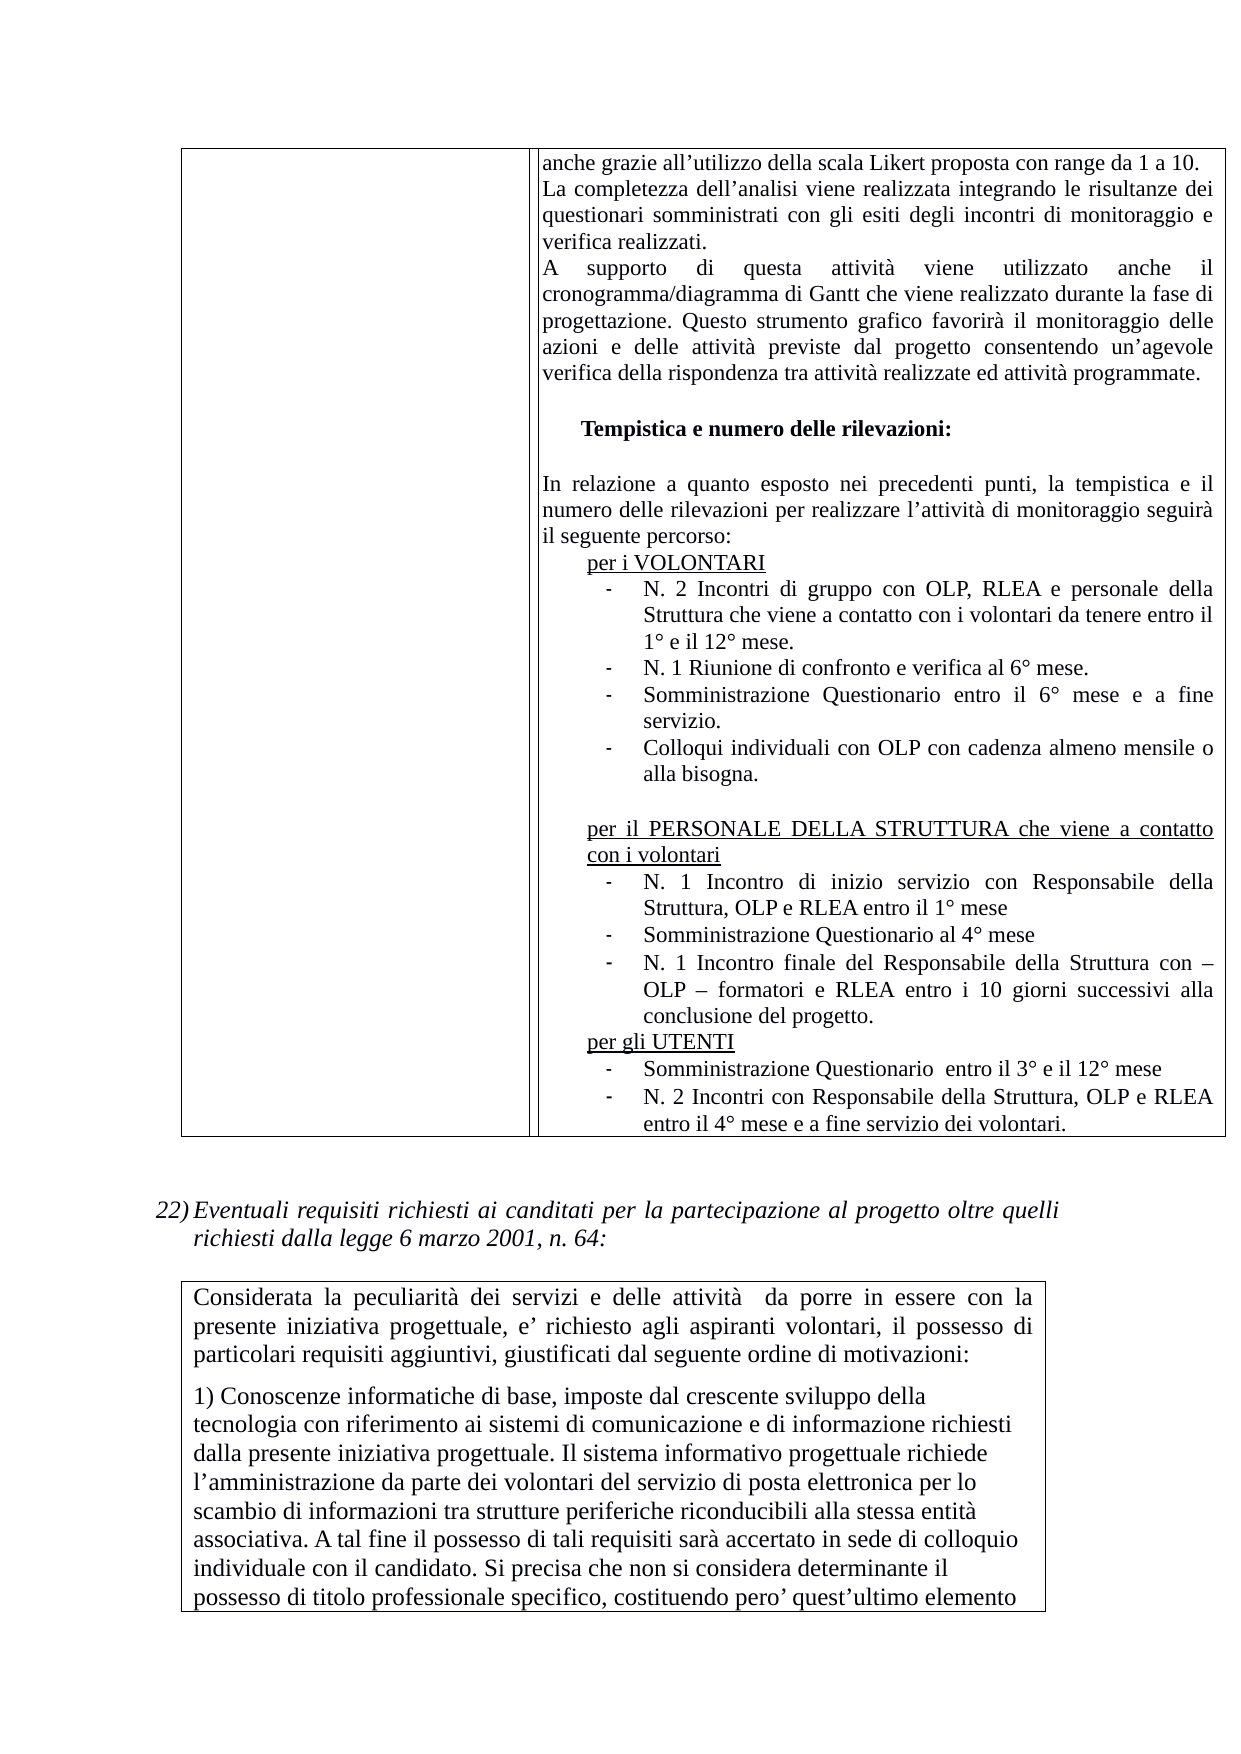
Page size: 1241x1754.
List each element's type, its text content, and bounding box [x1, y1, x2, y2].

table_header anche grazie all’utilizzo della scala Likert proposta con range da 1 a 10. La completezza dell’analisi viene realizzata integrando le risultanze dei questionari somministrati con gli esiti degli incontri di monitoraggio e verifica realizzati. A supporto di questa attività viene utilizzato anche il cronogramma/diagramma di Gantt che viene realizzato durante la fase di progettazione. Questo strumento grafico favorirà il monitoraggio delle azioni e delle attività previste dal progetto consentendo un’agevole verifica della rispondenza tra attività realizzate ed attività programmate. Tempistica e numero delle rilevazioni: In relazione a quanto esposto nei precedenti punti, la tempistica e il numero delle rilevazioni per realizzare l’attività di monitoraggio seguirà il seguente percorso: per i VOLONTARI N. 2 Incontri di gruppo con OLP, RLEA e personale della Struttura che viene a contatto con i volontari da tenere entro il 1° e il 12° mese. N. 1 Riunione di confronto e verifica al 6° mese. Somministrazione Questionario entro il 6° mese e a fine servizio. Colloqui individuali con OLP con cadenza almeno mensile o alla bisogna. per il PERSONALE DELLA STRUTTURA che viene a contatto con i volontari N. 1 Incontro di inizio servizio con Responsabile della Struttura, OLP e RLEA entro il 1° mese Somministrazione Questionario al 4° mese N. 1 Incontro finale del Responsabile della Struttura con – OLP – formatori e RLEA entro i 10 giorni successivi alla conclusione del progetto. per gli UTENTI Somministrazione Questionario entro il 3° e il 12° mese N. 2 Incontri con Responsabile della Struttura, OLP e RLEA entro il 4° mese e a fine servizio dei volontari. [539, 149, 1225, 1136]
table_header Considerata la peculiarità dei servizi e delle attività da porre in essere con la presente iniziativa progettuale, e’ richiesto agli aspiranti volontari, il possesso di particolari requisiti aggiuntivi, giustificati dal seguente ordine di motivazioni: 1) Conoscenze informatiche di base, imposte dal crescente sviluppo della tecnologia con riferimento ai sistemi di comunicazione e di informazione richiesti dalla presente iniziativa progettuale. Il sistema informativo progettuale richiede l’amministrazione da parte dei volontari del servizio di posta elettronica per lo scambio di informazioni tra strutture periferiche riconducibili alla stessa entità associativa. A tal fine il possesso di tali requisiti sarà accertato in sede di colloquio individuale con il candidato. Si precisa che non si considera determinante il possesso di titolo professionale specifico, costituendo pero’ quest’ultimo elemento [182, 1282, 1045, 1611]
table_header [530, 149, 538, 1136]
table_header [182, 149, 529, 1136]
list Eventuali requisiti richiesti ai canditati per la partecipazione al progetto oltre quelli richiesti dalla legge 6 marzo 2001, n. 64: [156, 1195, 1063, 1252]
